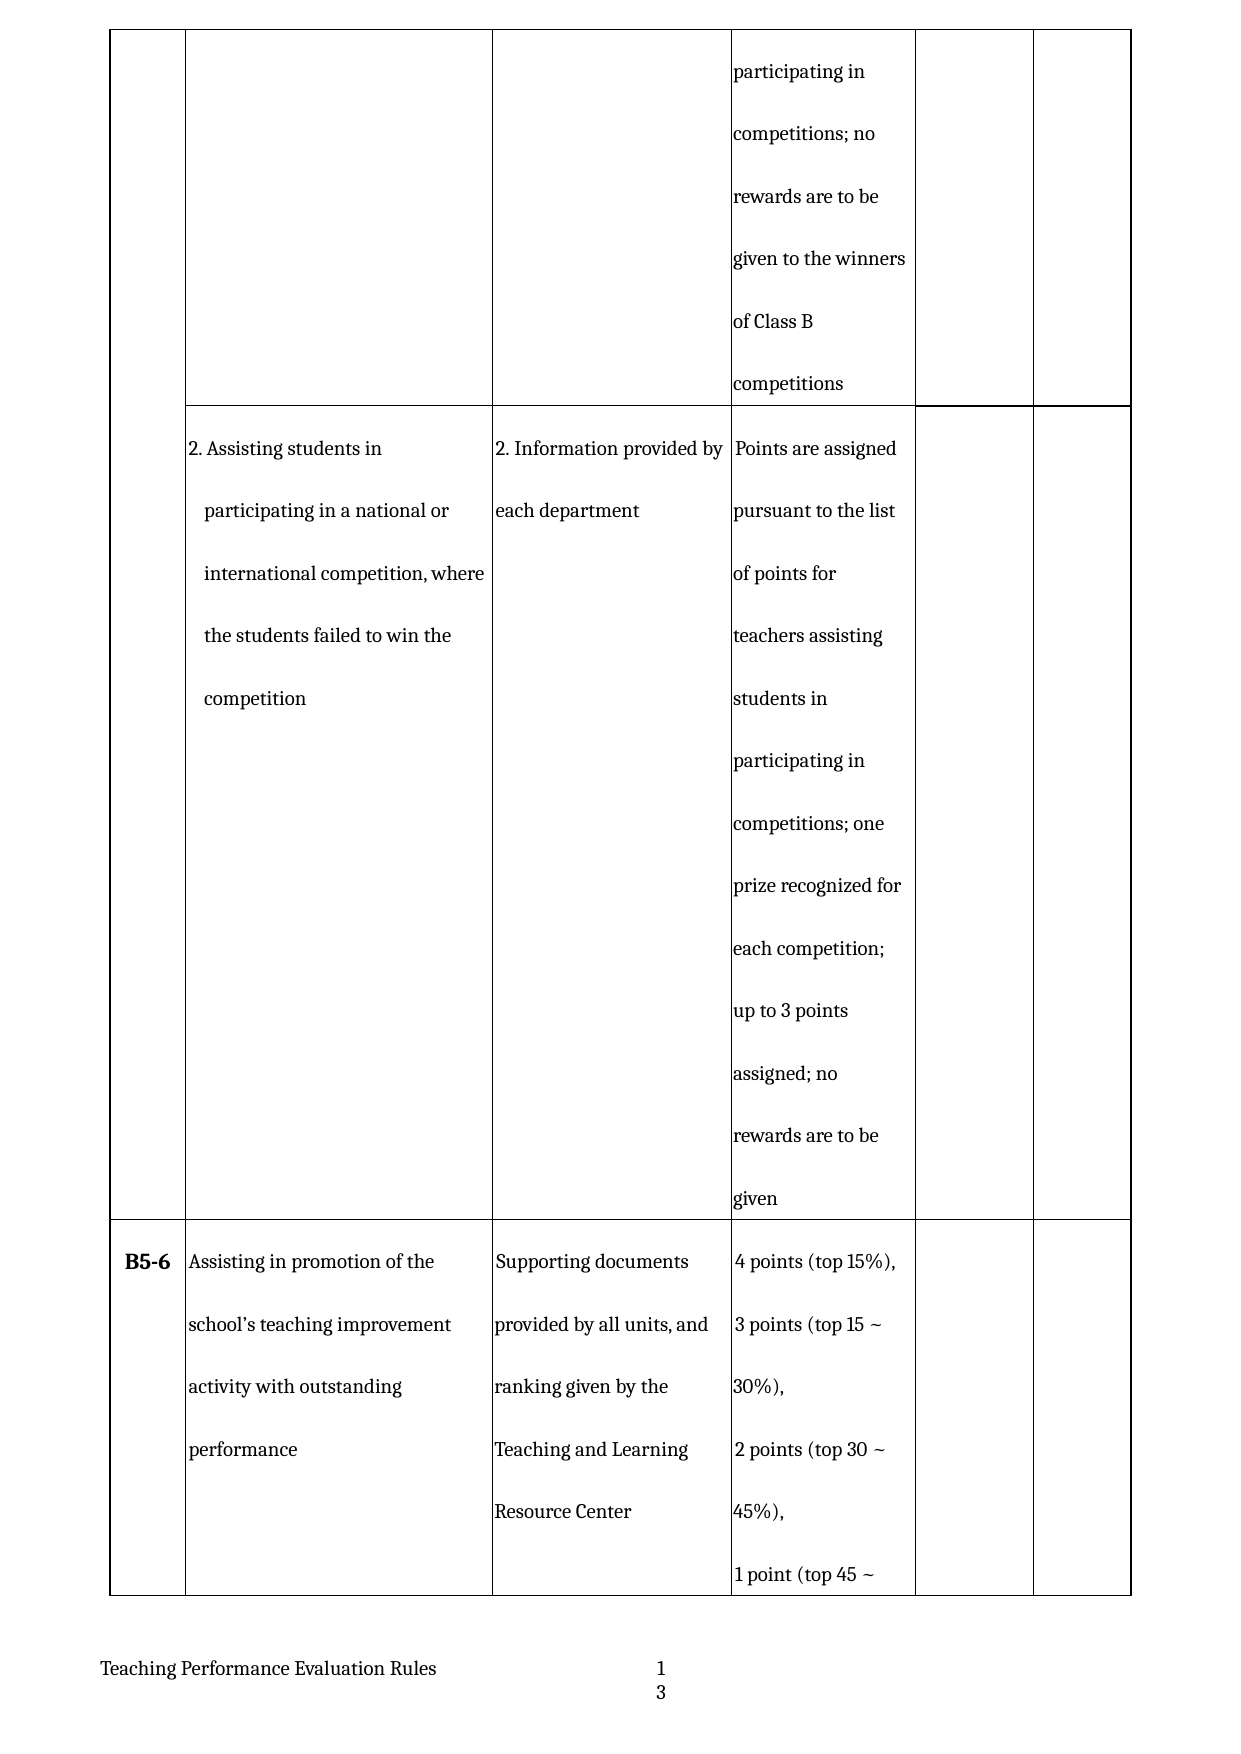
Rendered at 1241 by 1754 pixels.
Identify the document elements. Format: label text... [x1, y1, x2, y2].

table_cell Points are assigned pursuant to the list of points for teachers assisting students in participating in competitions; one prize recognized for each competition; up to 3 points assigned; no rewards are to be given [732, 406, 915, 1219]
table_cell Supporting documents provided by all units, and ranking given by the Teaching and Learning Resource Center [493, 1220, 731, 1595]
table_cell [916, 407, 1033, 1219]
table_cell [1034, 407, 1130, 1219]
table_cell [916, 30, 1033, 404]
table_cell [916, 1220, 1033, 1595]
table_cell B5-6 [111, 1220, 185, 1595]
table_cell [1034, 1220, 1130, 1595]
table_cell [493, 30, 731, 404]
table_cell Assisting in promotion of the school’s teaching improvement activity with outstanding performance [186, 1220, 492, 1595]
table_cell 4 points (top 15%), 3 points (top 15 ~ 30%), 2 points (top 30 ~ 45%), 1 point (top 45 ~ [732, 1220, 915, 1595]
table_cell 2. Assisting students in participating in a national or international competition, where the students failed to win the competition [186, 406, 492, 1219]
table_cell [111, 30, 185, 1219]
table_cell [1034, 30, 1130, 404]
table_cell participating in competitions; no rewards are to be given to the winners of Class B competitions [732, 30, 915, 404]
table_cell [186, 30, 492, 404]
table_cell 2. Information provided by each department [493, 406, 731, 1219]
